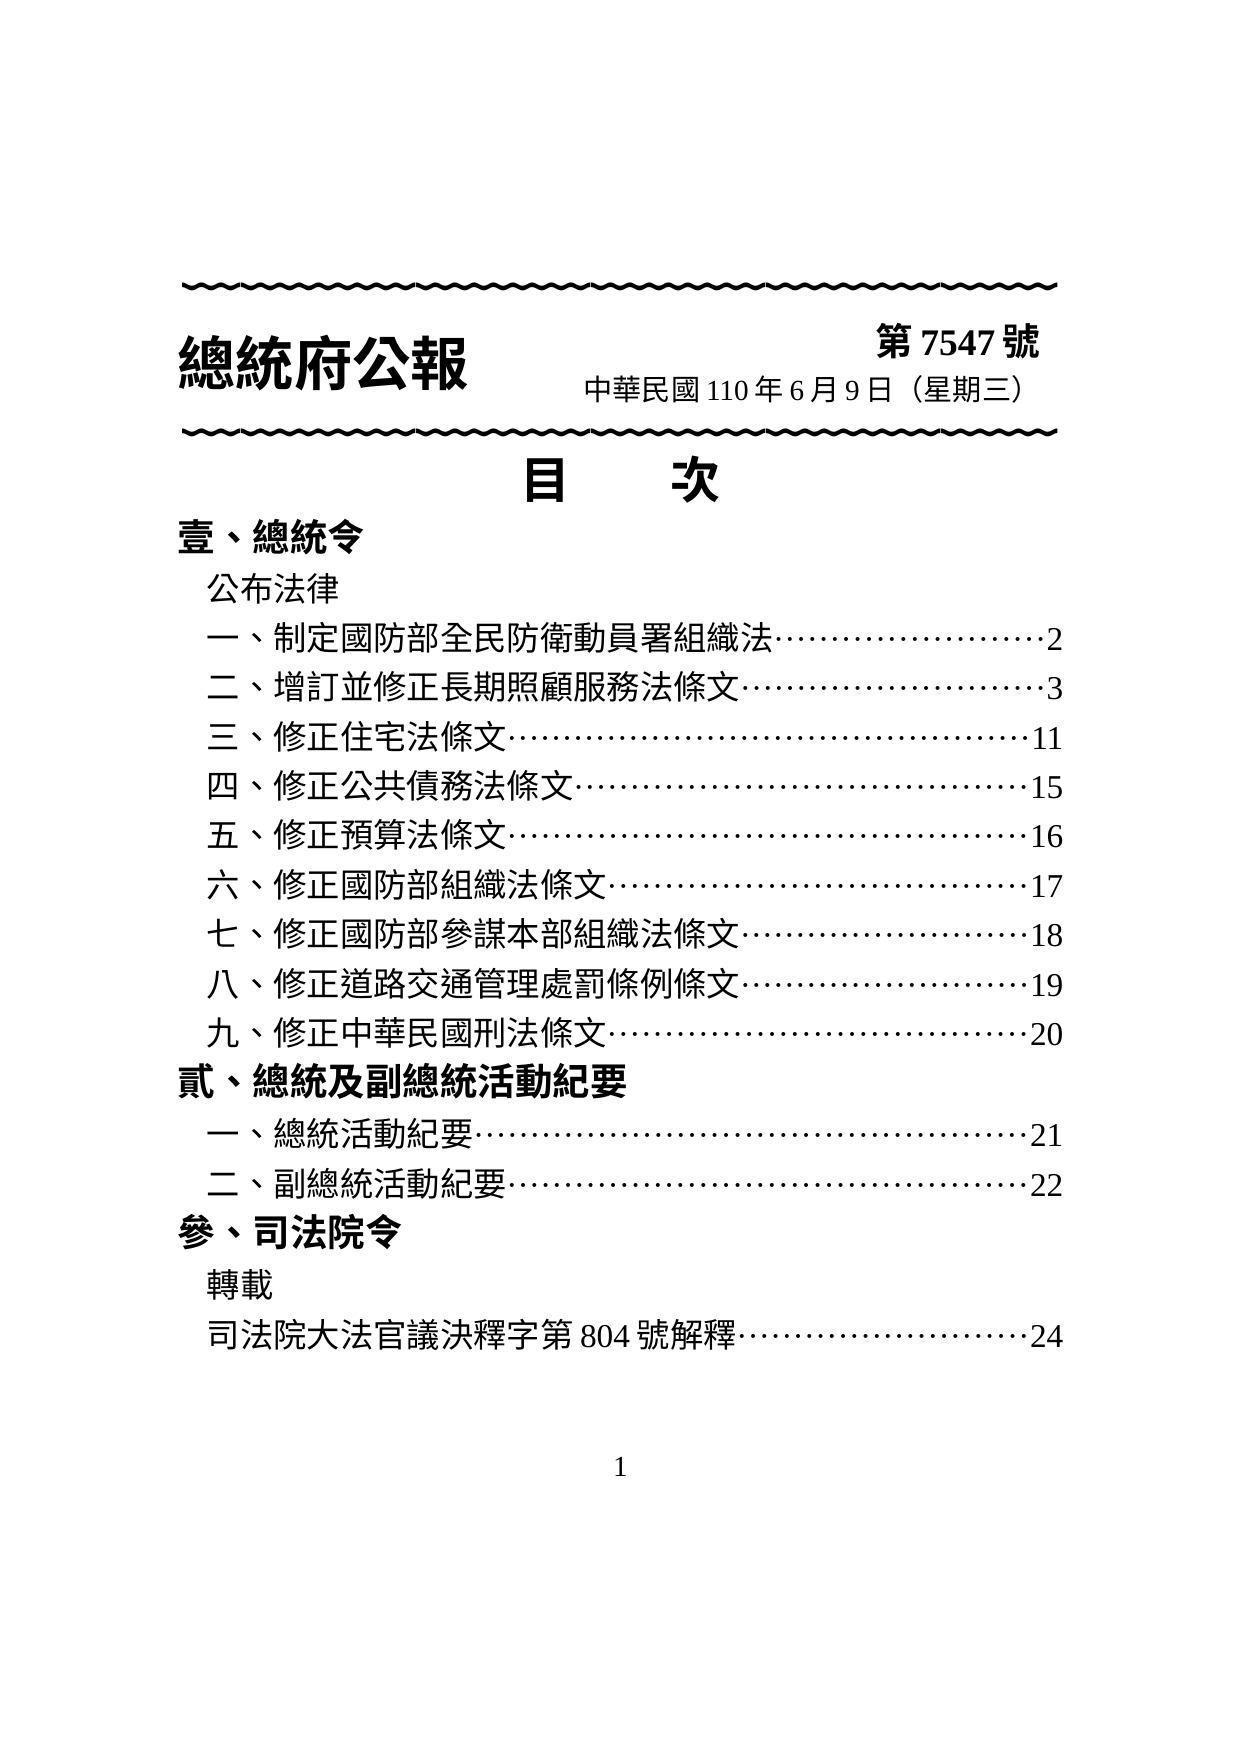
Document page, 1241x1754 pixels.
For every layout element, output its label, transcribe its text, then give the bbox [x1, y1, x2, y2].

text 貳、總統及副總統活動紀要 [177, 1062, 1063, 1104]
text 司法院大法官議決釋字第804號解釋 24 [206, 1314, 1063, 1356]
text 公布法律 [206, 568, 1063, 609]
table_header 第7547號 中華民國110年6月9日（星期三） [505, 291, 1051, 412]
text ﹏﹏﹏﹏﹏﹏﹏﹏﹏﹏﹏﹏﹏﹏﹏ [177, 412, 1063, 437]
text 二、副總統活動紀要 22 [206, 1163, 1063, 1205]
text 九、修正中華民國刑法條文 20 [206, 1013, 1063, 1053]
text 轉載 [206, 1264, 1063, 1306]
text 七、修正國防部參謀本部組織法條文 18 [206, 914, 1063, 955]
text 二、增訂並修正長期照顧服務法條文 3 [206, 667, 1063, 708]
text 一、總統活動紀要 21 [206, 1113, 1063, 1154]
text 八、修正道路交通管理處罰條例條文 19 [206, 963, 1063, 1004]
text 一、制定國防部全民防衛動員署組織法 2 [206, 618, 1063, 658]
text ﹏﹏﹏﹏﹏﹏﹏﹏﹏﹏﹏﹏﹏﹏﹏ [177, 266, 1063, 291]
text 四、修正公共債務法條文 15 [206, 766, 1063, 807]
text 三、修正住宅法條文 11 [206, 717, 1063, 757]
text 五、修正預算法條文 16 [206, 815, 1063, 856]
text 六、修正國防部組織法條文 17 [206, 865, 1063, 905]
text 目 次 [177, 462, 1063, 508]
text 壹、總統令 [177, 520, 1063, 560]
table_header 總統府公報 [166, 291, 505, 412]
text 參、司法院令 [177, 1213, 1063, 1255]
